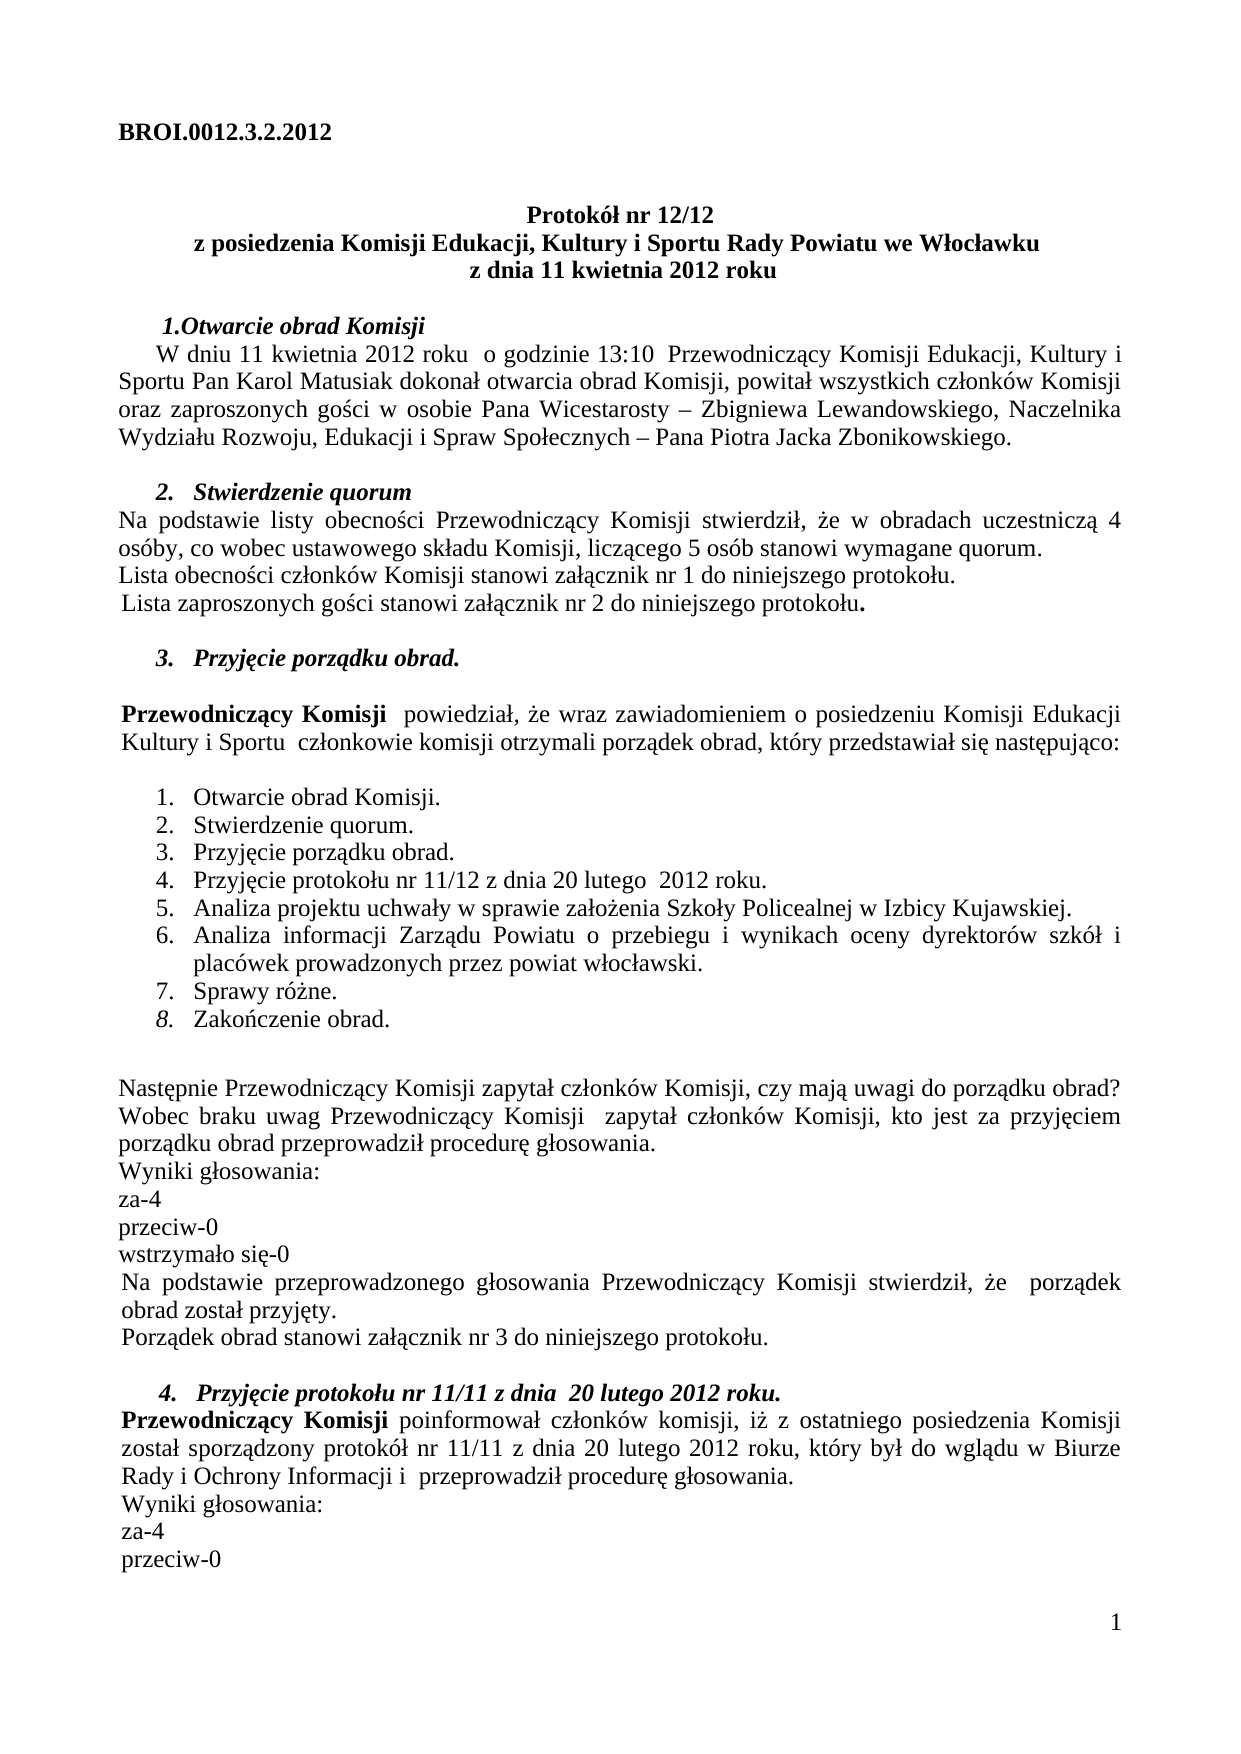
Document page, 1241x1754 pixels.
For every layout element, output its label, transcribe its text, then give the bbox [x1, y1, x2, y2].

text Lista obecności członków Komisji stanowi załącznik nr 1 do niniejszego protokołu. [118, 561, 1122, 589]
text Następnie Przewodniczący Komisji zapytał członków Komisji, czy mają uwagi do porządku obrad? Wobec braku uwag Przewodniczący Komisji zapytał członków Komisji, kto jest za przyjęciem porządku obrad przeprowadził procedurę głosowania. [118, 1074, 1122, 1157]
text Na podstawie listy obecności Przewodniczący Komisji stwierdził, że w obradach uczestniczą 4 osóby, co wobec ustawowego składu Komisji, liczącego 5 osób stanowi wymagane quorum. [118, 506, 1122, 561]
text za-4 [121, 1517, 1122, 1545]
text przeciw-0 [118, 1213, 1122, 1240]
list Przyjęcie porządku obrad. [156, 644, 1122, 672]
list Przyjęcie porządku obrad. [156, 838, 1122, 866]
text Na podstawie przeprowadzonego głosowania Przewodniczący Komisji stwierdził, że porządek obrad został przyjęty. [121, 1268, 1122, 1323]
text Przewodniczący Komisji powiedział, że wraz zawiadomieniem o posiedzeniu Komisji Edukacji Kultury i Sportu członkowie komisji otrzymali porządek obrad, który przedstawiał się następująco: [121, 700, 1122, 755]
text Protokół nr 12/12 [118, 201, 1122, 229]
text BROI.0012.3.2.2012 [118, 118, 1122, 146]
text Wyniki głosowania: [118, 1157, 1122, 1185]
text Przewodniczący Komisji poinformował członków komisji, iż z ostatniego posiedzenia Komisji został sporządzony protokół nr 11/11 z dnia 20 lutego 2012 roku, który był do wglądu w Biurze Rady i Ochrony Informacji i przeprowadził procedurę głosowania. [121, 1407, 1122, 1490]
text przeciw-0 [121, 1545, 1122, 1573]
text W dniu 11 kwietnia 2012 roku o godzinie 13:10 Przewodniczący Komisji Edukacji, Kultury i Sportu Pan Karol Matusiak dokonał otwarcia obrad Komisji, powitał wszystkich członków Komisji oraz zaproszonych gości w osobie Pana Wicestarosty – Zbigniewa Lewandowskiego, Naczelnika Wydziału Rozwoju, Edukacji i Spraw Społecznych – Pana Piotra Jacka Zbonikowskiego. [118, 340, 1122, 451]
list Otwarcie obrad Komisji. [156, 783, 1122, 811]
list Stwierdzenie quorum [156, 478, 1122, 506]
text za-4 [118, 1185, 1122, 1213]
text Porządek obrad stanowi załącznik nr 3 do niniejszego protokołu. [121, 1323, 1122, 1351]
list Przyjęcie protokołu nr 11/12 z dnia 20 lutego 2012 roku. [156, 866, 1122, 894]
text z posiedzenia Komisji Edukacji, Kultury i Sportu Rady Powiatu we Włocławku z dnia 11 kwietnia 2012 roku [118, 229, 1122, 284]
list Przyjęcie protokołu nr 11/11 z dnia 20 lutego 2012 roku. [159, 1379, 1122, 1407]
list Sprawy różne. [156, 977, 1122, 1005]
list Analiza informacji Zarządu Powiatu o przebiegu i wynikach oceny dyrektorów szkół i placówek prowadzonych przez powiat włocławski. [156, 922, 1122, 977]
text Lista zaproszonych gości stanowi załącznik nr 2 do niniejszego protokołu. [121, 589, 1122, 617]
list Zakończenie obrad. [156, 1005, 1122, 1032]
text Wyniki głosowania: [121, 1490, 1122, 1517]
text wstrzymało się-0 [118, 1240, 1122, 1268]
text 1.Otwarcie obrad Komisji [156, 312, 1122, 340]
list Stwierdzenie quorum. [156, 811, 1122, 838]
list Analiza projektu uchwały w sprawie założenia Szkoły Policealnej w Izbicy Kujawskiej. [156, 894, 1122, 922]
